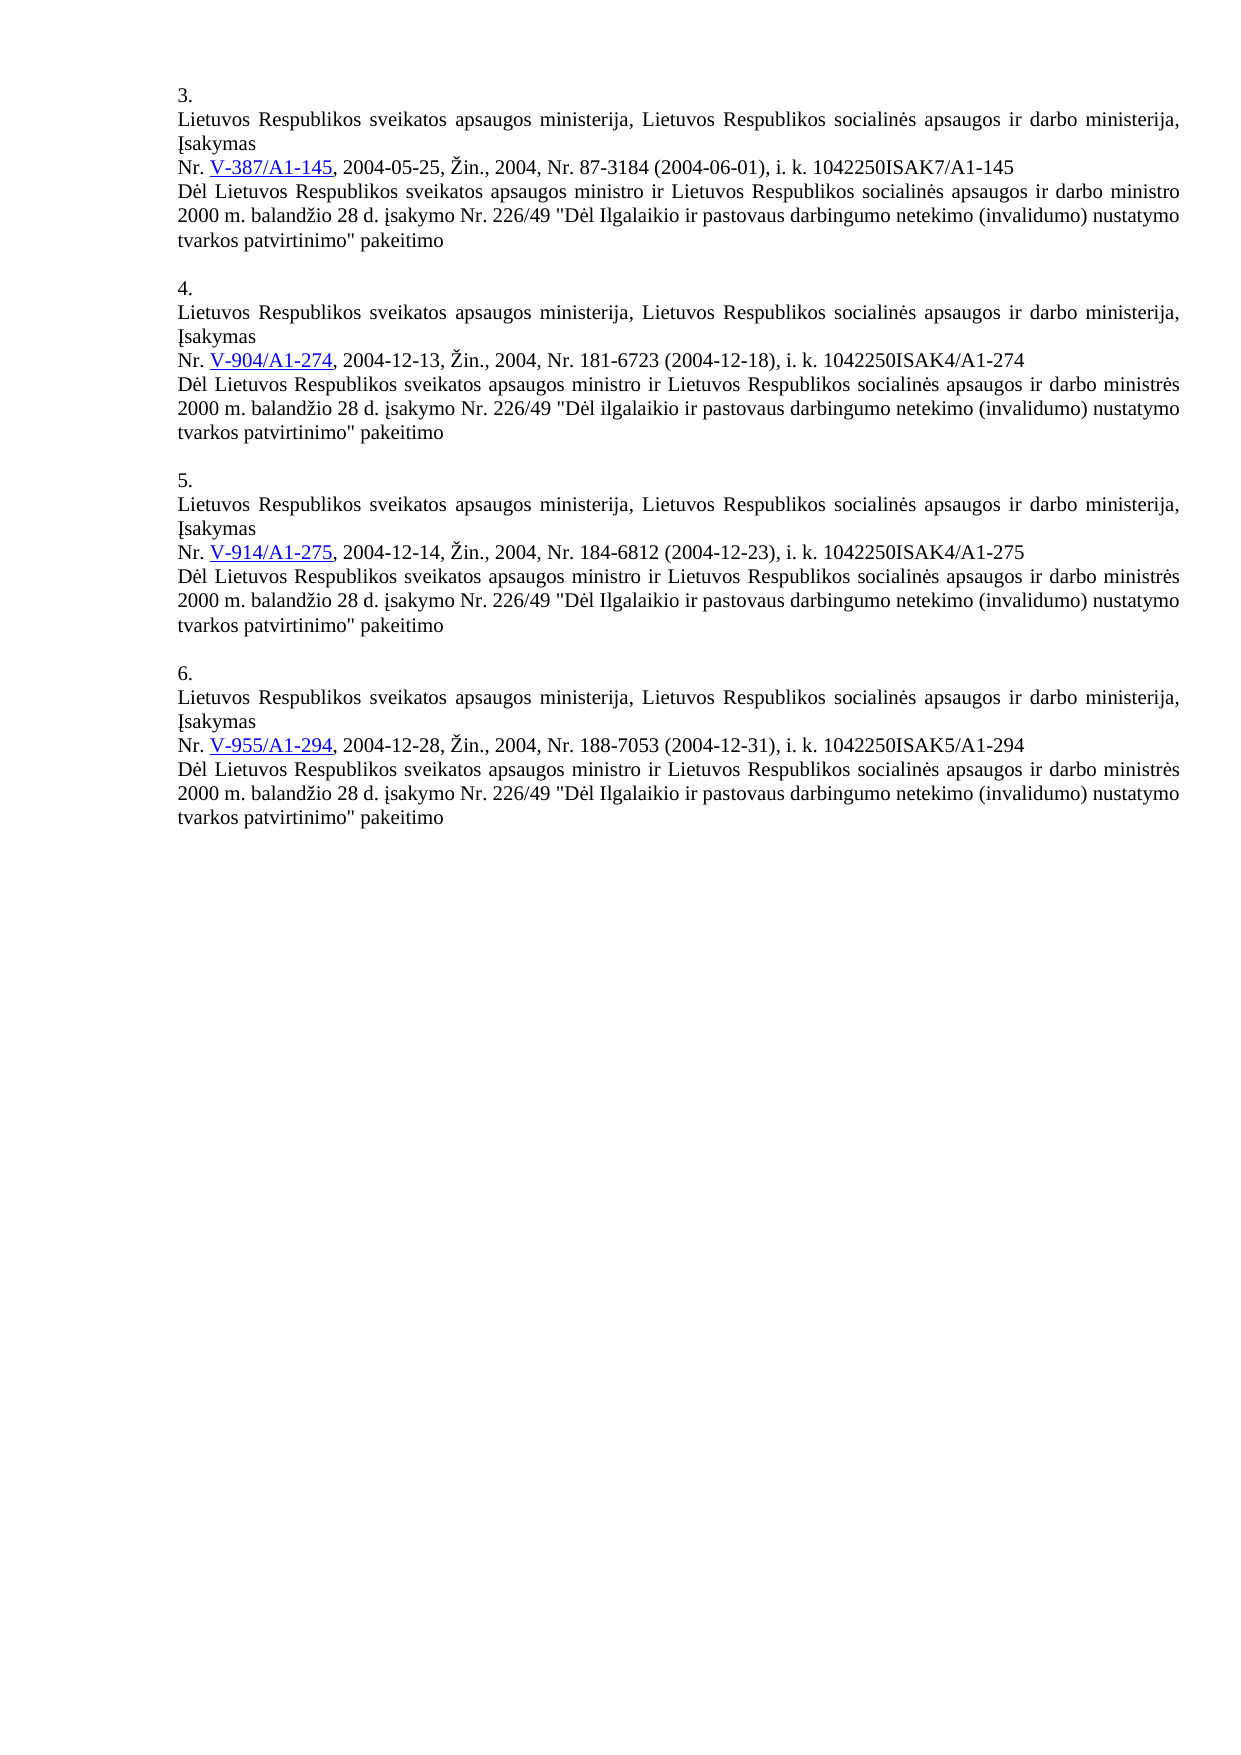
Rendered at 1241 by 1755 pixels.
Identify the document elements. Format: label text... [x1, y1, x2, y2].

text Lietuvos Respublikos sveikatos apsaugos ministerija, Lietuvos Respublikos socialinės apsaugos ir darbo ministerija, Įsakymas [177, 685, 1181, 733]
text Dėl Lietuvos Respublikos sveikatos apsaugos ministro ir Lietuvos Respublikos socialinės apsaugos ir darbo ministrės 2000 m. balandžio 28 d. įsakymo Nr. 226/49 "Dėl Ilgalaikio ir pastovaus darbingumo netekimo (invalidumo) nustatymo tvarkos patvirtinimo" pakeitimo [177, 564, 1181, 637]
text Dėl Lietuvos Respublikos sveikatos apsaugos ministro ir Lietuvos Respublikos socialinės apsaugos ir darbo ministrės 2000 m. balandžio 28 d. įsakymo Nr. 226/49 "Dėl Ilgalaikio ir pastovaus darbingumo netekimo (invalidumo) nustatymo tvarkos patvirtinimo" pakeitimo [177, 757, 1181, 829]
text Nr. V-914/A1-275, 2004-12-14, Žin., 2004, Nr. 184-6812 (2004-12-23), i. k. 1042250ISAK4/A1-275 [177, 540, 1181, 564]
text 6. [177, 661, 1181, 685]
text Lietuvos Respublikos sveikatos apsaugos ministerija, Lietuvos Respublikos socialinės apsaugos ir darbo ministerija, Įsakymas [177, 107, 1181, 155]
text Lietuvos Respublikos sveikatos apsaugos ministerija, Lietuvos Respublikos socialinės apsaugos ir darbo ministerija, Įsakymas [177, 492, 1181, 540]
text Nr. V-387/A1-145, 2004-05-25, Žin., 2004, Nr. 87-3184 (2004-06-01), i. k. 1042250ISAK7/A1-145 [177, 155, 1181, 179]
text Lietuvos Respublikos sveikatos apsaugos ministerija, Lietuvos Respublikos socialinės apsaugos ir darbo ministerija, Įsakymas [177, 300, 1181, 348]
text Nr. V-904/A1-274, 2004-12-13, Žin., 2004, Nr. 181-6723 (2004-12-18), i. k. 1042250ISAK4/A1-274 [177, 348, 1181, 372]
text Dėl Lietuvos Respublikos sveikatos apsaugos ministro ir Lietuvos Respublikos socialinės apsaugos ir darbo ministro 2000 m. balandžio 28 d. įsakymo Nr. 226/49 "Dėl Ilgalaikio ir pastovaus darbingumo netekimo (invalidumo) nustatymo tvarkos patvirtinimo" pakeitimo [177, 179, 1181, 252]
text 4. [177, 276, 1181, 300]
text 3. [177, 83, 1181, 107]
text Nr. V-955/A1-294, 2004-12-28, Žin., 2004, Nr. 188-7053 (2004-12-31), i. k. 1042250ISAK5/A1-294 [177, 733, 1181, 757]
text 5. [177, 468, 1181, 492]
text Dėl Lietuvos Respublikos sveikatos apsaugos ministro ir Lietuvos Respublikos socialinės apsaugos ir darbo ministrės 2000 m. balandžio 28 d. įsakymo Nr. 226/49 "Dėl ilgalaikio ir pastovaus darbingumo netekimo (invalidumo) nustatymo tvarkos patvirtinimo" pakeitimo [177, 372, 1181, 444]
